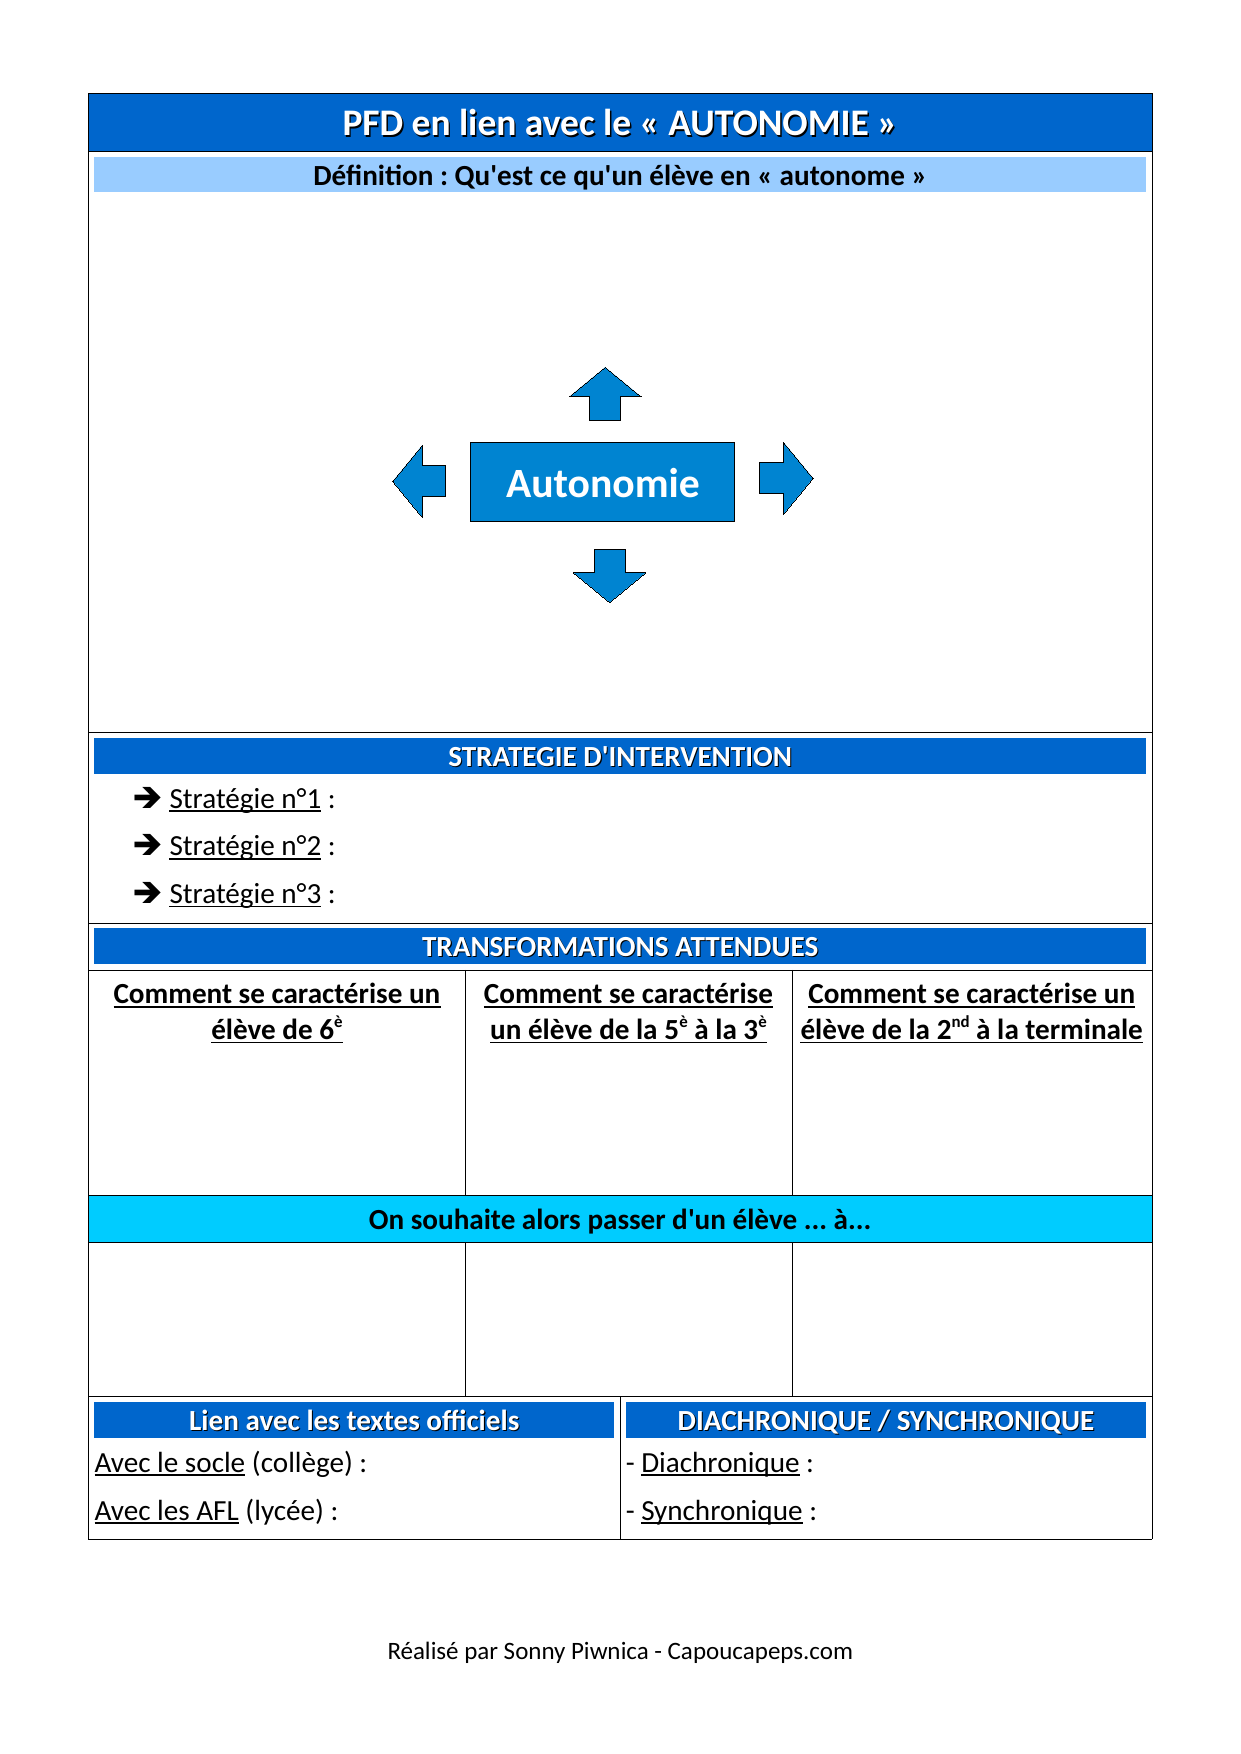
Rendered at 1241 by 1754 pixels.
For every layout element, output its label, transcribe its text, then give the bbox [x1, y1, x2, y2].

table_cell Comment se caractérise un élève de la 2nd à la terminale [793, 971, 1152, 1195]
table_cell Comment se caractérise un élève de 6è [89, 971, 465, 1195]
table_cell DIACHRONIQUE / SYNCHRONIQUE - Diachronique : - Synchronique : [621, 1397, 1152, 1539]
table_header PFD en lien avec le « AUTONOMIE » [89, 94, 1152, 151]
table_cell On souhaite alors passer d'un élève ... à... [89, 1196, 1152, 1242]
table_cell Comment se caractérise un élève de la 5è à la 3è [466, 971, 792, 1195]
table_cell [89, 1243, 465, 1396]
table_cell [793, 1243, 1152, 1396]
table_cell Définition : Qu'est ce qu'un élève en « autonome » [89, 152, 1152, 732]
table_cell STRATEGIE D'INTERVENTION Stratégie n°1 : Stratégie n°2 : Stratégie n°3 : [89, 733, 1152, 923]
table_cell [466, 1243, 792, 1396]
table_cell TRANSFORMATIONS ATTENDUES [89, 924, 1152, 970]
table_cell Lien avec les textes officiels Avec le socle (collège) : Avec les AFL (lycée) : [89, 1397, 620, 1539]
